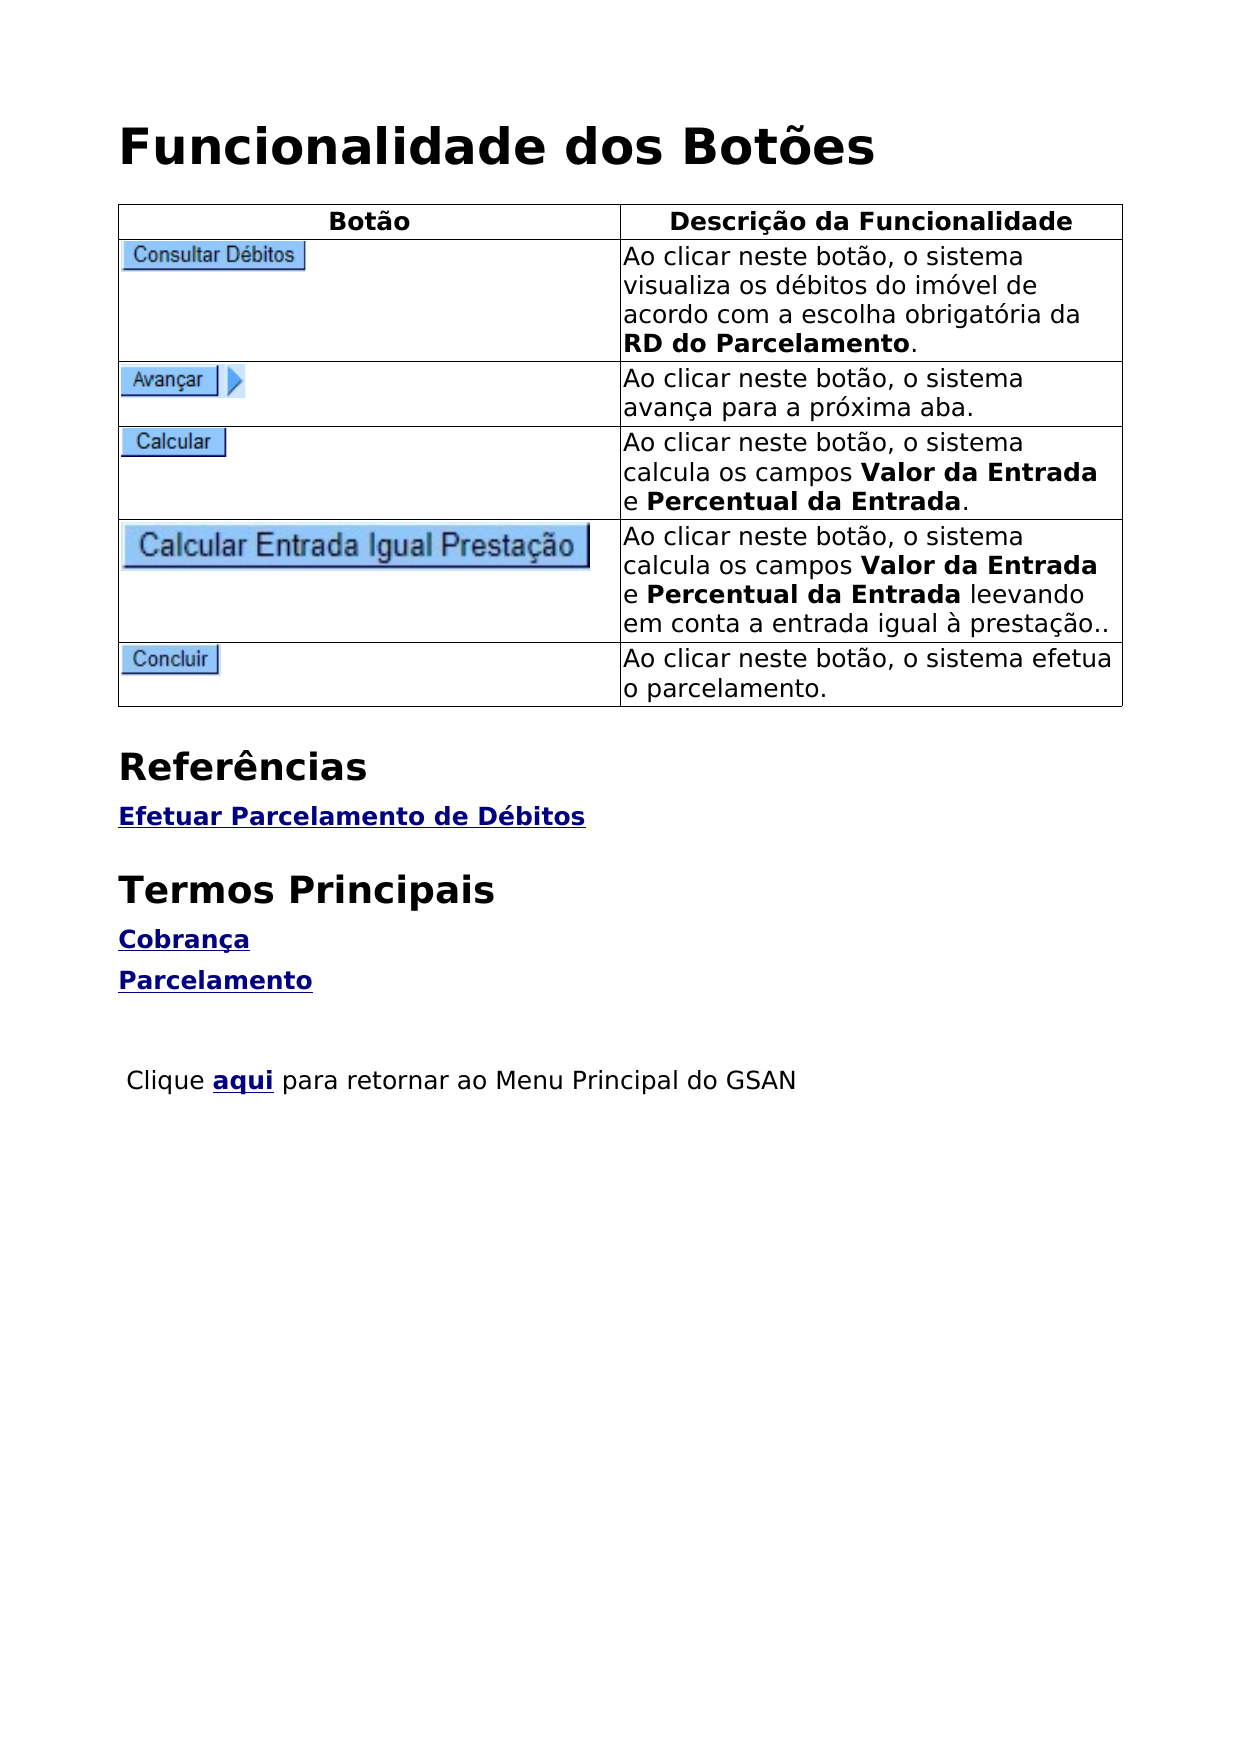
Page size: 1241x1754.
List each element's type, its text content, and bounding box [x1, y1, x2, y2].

table_header Descrição da Funcionalidade [621, 205, 1122, 239]
picture [121, 241, 306, 272]
table_cell Ao clicar neste botão, o sistema visualiza os débitos do imóvel de acordo com a escolha obrigatória da RD do Parcelamento. [621, 240, 1122, 361]
table_header Botão [119, 205, 620, 239]
picture [121, 428, 228, 457]
text Clique aqui para retornar ao Menu Principal do GSAN [118, 1008, 1122, 1096]
table_cell Ao clicar neste botão, o sistema avança para a próxima aba. [621, 362, 1122, 426]
subtitle Funcionalidade dos Botões [118, 118, 1122, 176]
text Parcelamento [118, 966, 1122, 996]
subtitle Referências [118, 746, 1122, 789]
table_cell [119, 520, 620, 642]
table_cell [119, 240, 620, 361]
table_cell [119, 427, 620, 519]
table_cell Ao clicar neste botão, o sistema calcula os campos Valor da Entrada e Percentual da Entrada. [621, 427, 1122, 519]
table_cell Ao clicar neste botão, o sistema calcula os campos Valor da Entrada e Percentual da Entrada leevando em conta a entrada igual à prestação.. [621, 520, 1122, 642]
table_cell [119, 362, 620, 426]
subtitle Termos Principais [118, 869, 1122, 912]
picture [121, 644, 222, 676]
table_cell Ao clicar neste botão, o sistema efetua o parcelamento. [621, 643, 1122, 706]
table_cell [119, 643, 620, 706]
picture [121, 522, 590, 571]
text Cobrança [118, 925, 1122, 954]
picture [121, 364, 247, 398]
text Efetuar Parcelamento de Débitos [118, 802, 1122, 831]
